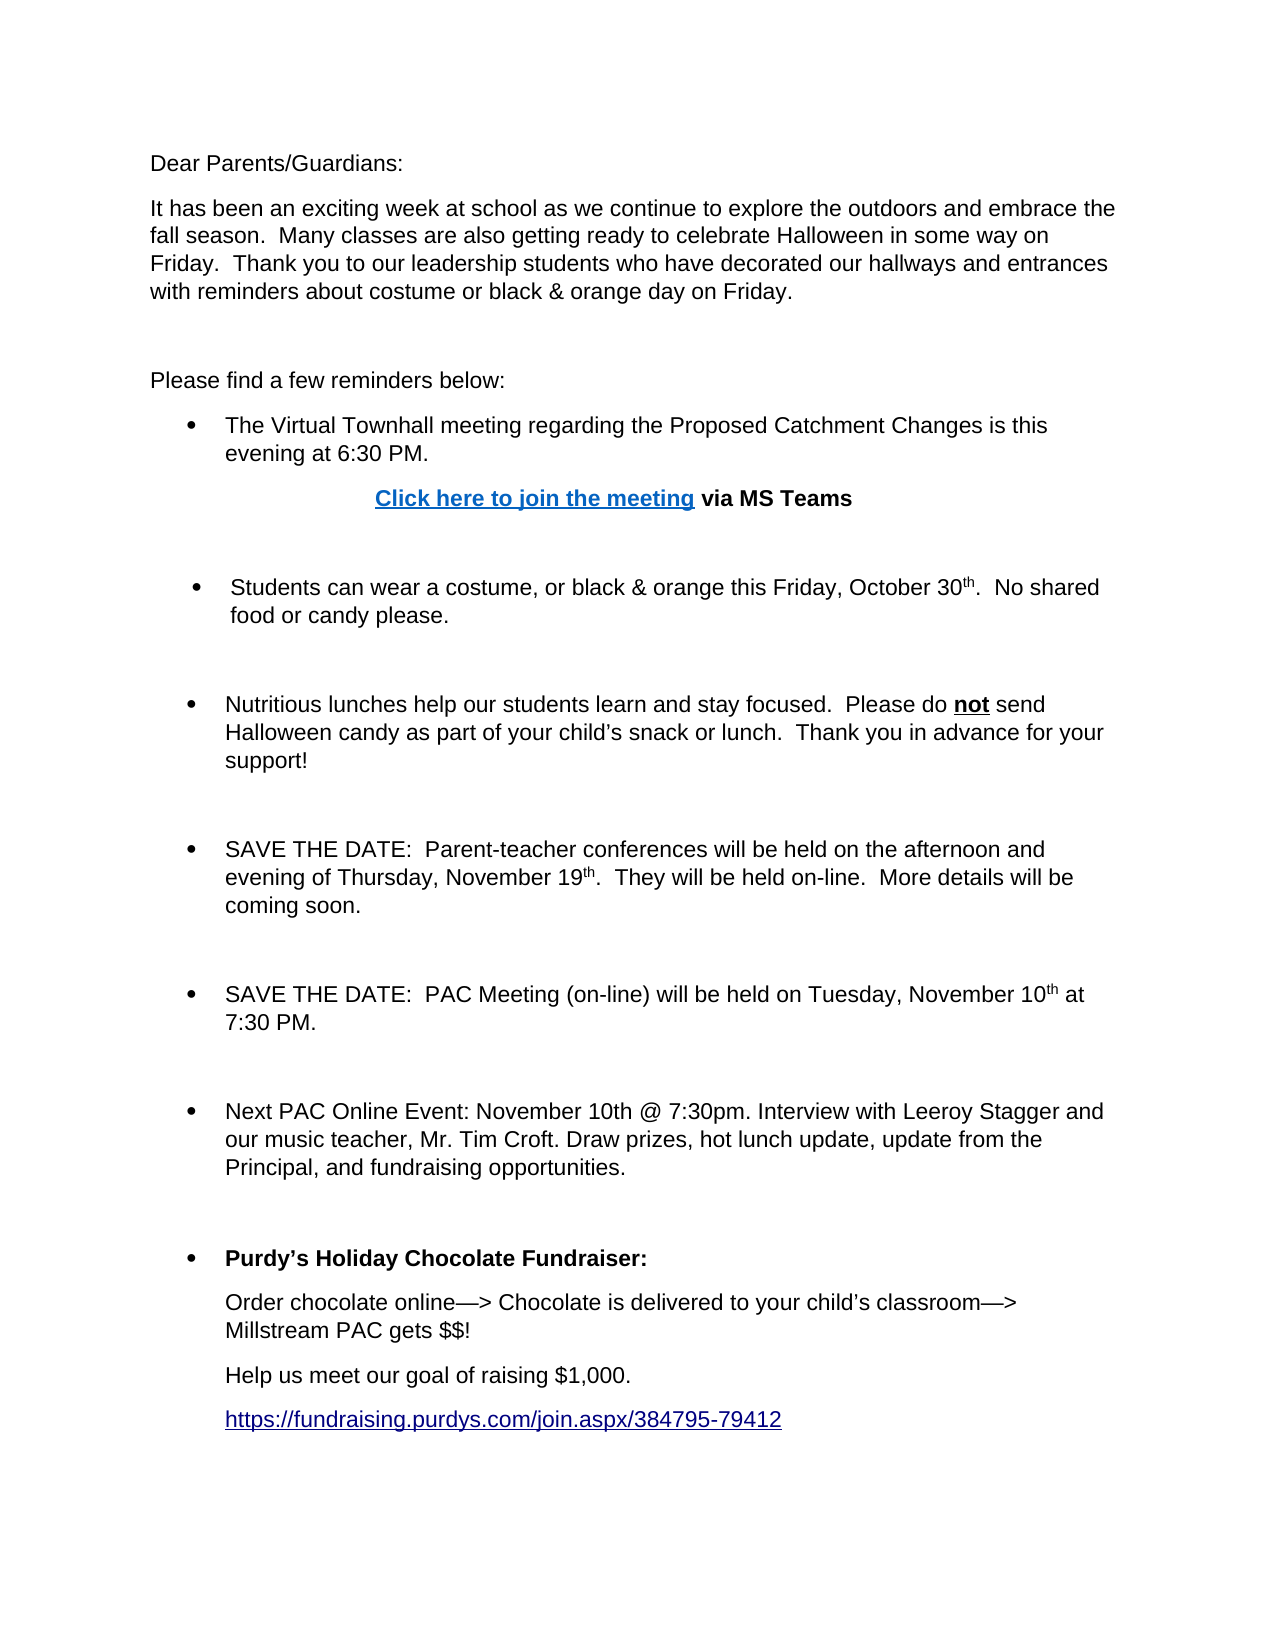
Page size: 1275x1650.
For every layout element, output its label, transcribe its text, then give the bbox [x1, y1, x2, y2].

list Nutritious lunches help our students learn and stay focused. Please do not send Halloween candy as part of your child’s snack or lunch. Thank you in advance for your support! [187, 691, 1125, 773]
list SAVE THE DATE: Parent-teacher conferences will be held on the afternoon and evening of Thursday, November 19th. They will be held on-line. More details will be coming soon. [187, 836, 1125, 918]
list https://fundraising.purdys.com/join.aspx/384795-79412 [225, 1406, 1125, 1433]
list Help us meet our goal of raising $1,000. [225, 1362, 1125, 1388]
list The Virtual Townhall meeting regarding the Proposed Catchment Changes is this evening at 6:30 PM. [187, 412, 1125, 466]
list Click here to join the meeting via MS Teams [300, 484, 1125, 511]
list Students can wear a costume, or black & orange this Friday, October 30th. No shared food or candy please. [193, 574, 1125, 628]
list Purdy’s Holiday Chocolate Fundraiser: [187, 1245, 1125, 1271]
text Dear Parents/Guardians: [150, 150, 1125, 176]
list Order chocolate online—> Chocolate is delivered to your child’s classroom—> Millstream PAC gets $$! [225, 1289, 1125, 1343]
list Next PAC Online Event: November 10th @ 7:30pm. Interview with Leeroy Stagger and our music teacher, Mr. Tim Croft. Draw prizes, hot lunch update, update from the Principal, and fundraising opportunities. [187, 1098, 1125, 1180]
list SAVE THE DATE: PAC Meeting (on-line) will be held on Tuesday, November 10th at 7:30 PM. [187, 981, 1125, 1035]
text Please find a few reminders below: [150, 367, 1125, 394]
text It has been an exciting week at school as we continue to explore the outdoors and embrace the fall season. Many classes are also getting ready to celebrate Halloween in some way on Friday. Thank you to our leadership students who have decorated our hallways and entrances with reminders about costume or black & orange day on Friday. [150, 194, 1125, 305]
